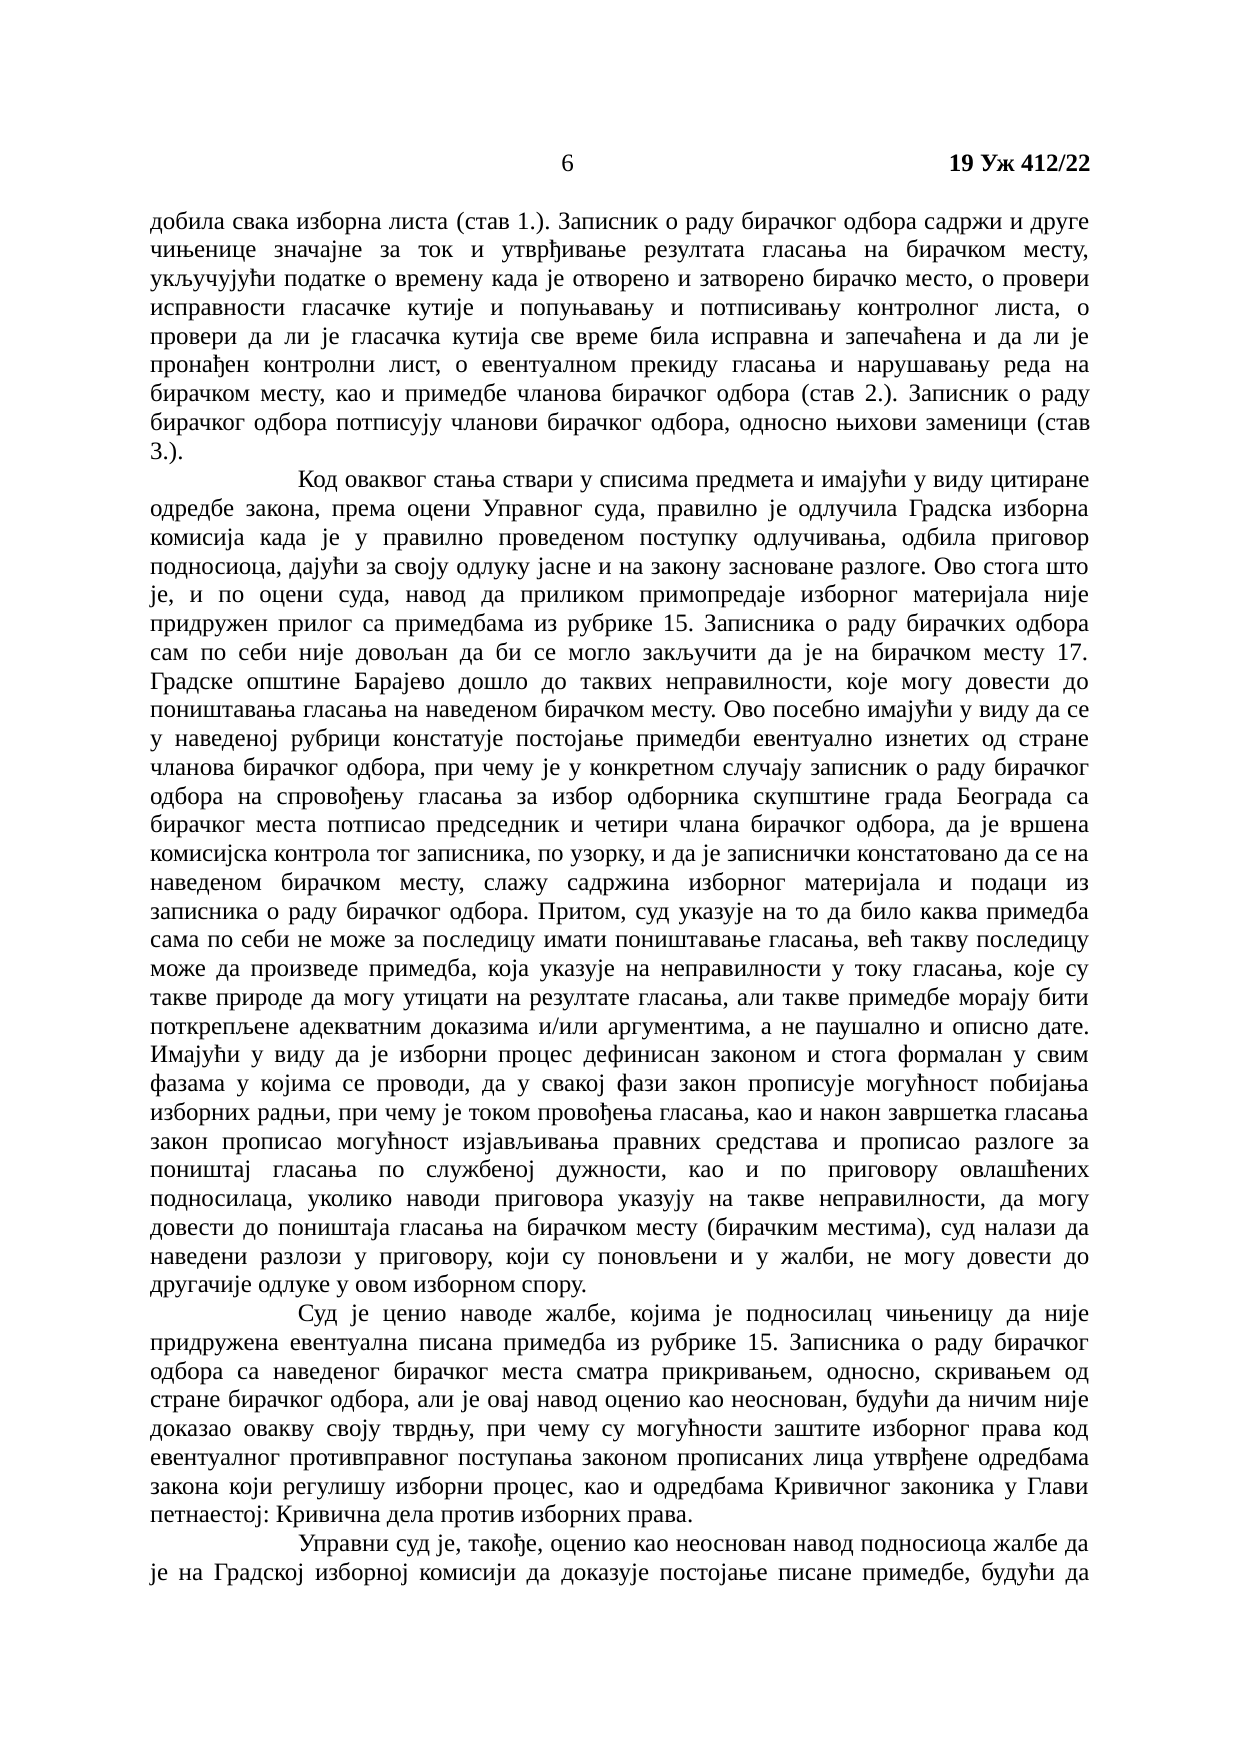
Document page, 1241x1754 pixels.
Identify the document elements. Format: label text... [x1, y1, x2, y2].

text Код оваквог стања ствари у списима предмета и имајући у виду цитиране одредбе закона, према оцени Управног суда, правилно је одлучила Градска изборна комисија када је у правилно проведеном поступку одлучивања, одбила приговор подносиоца, дајући за своју одлуку јасне и на закону засноване разлоге. Ово стога што је, и по оцени суда, навод да приликом примопредаје изборног материјала није придружен прилог са примедбама из рубрике 15. Записника о раду бирачких одбора сам по себи није довољан да би се могло закључити да је на бирачком месту 17. Градске општине Барајево дошло до таквих неправилности, које могу довести до поништавања гласања на наведеном бирачком месту. Ово посебно имајући у виду да се у наведеној рубрици констатује постојање примедби евентуално изнетих од стране чланова бирачког одбора, при чему је у конкретном случају записник о раду бирачког одбора на спровођењу гласања за избор одборника скупштине града Београда са бирачког места потписао председник и четири члана бирачког одбора, да је вршена комисијска контрола тог записника, по узорку, и да је записнички констатовано да се на наведеном бирачком месту, слажу садржина изборног материјала и подаци из записника о раду бирачког одбора. Притом, суд указује на то да било каква примедба сама по себи не може за последицу имати поништавање гласања, већ такву последицу може да произведе примедба, која указује на неправилности у току гласања, које су такве природе да могу утицати на резултате гласања, али такве примедбе морају бити поткрепљене адекватним доказима и/или аргументима, а не паушално и описно дате. Имајући у виду да је изборни процес дефинисан законом и стога формалан у свим фазама у којима се проводи, да у свакој фази закон прописује могућност побијања изборних радњи, при чему је током провођења гласања, као и након завршетка гласања закон прописао могућност изјављивања правних средстава и прописао разлоге за поништај гласања по службеној дужности, као и по приговору овлашћених подносилаца, уколико наводи приговора указују на такве неправилности, да могу довести до поништаја гласања на бирачком месту (бирачким местима), суд налази да наведени разлози у приговору, који су поновљени и у жалби, не могу довести до другачије одлуке у овом изборном спору. [150, 464, 1090, 1298]
text Суд је ценио наводе жалбе, којима је подносилац чињеницу да није придружена евентуална писана примедба из рубрике 15. Записника о раду бирачког одбора са наведеног бирачког места сматра прикривањем, односно, скривањем од стране бирачког одбора, али је овај навод оценио као неоснован, будући да ничим није доказао овакву своју тврдњу, при чему су могућности заштите изборног права код евентуалног противправног поступања законом прописаних лица утврђене одредбама закона који регулишу изборни процес, као и одредбама Кривичног законика у Глави петнаестој: Кривична дела против изборних права. [150, 1298, 1090, 1528]
text добила свака изборна листа (став 1.). Записник о раду бирачког одбора садржи и друге чињенице значајне за ток и утврђивање резултата гласања на бирачком месту, укључујући податке о времену када је отворено и затворено бирачко место, о провери исправности гласачке кутије и попуњавању и потписивању контролног листа, о провери да ли је гласачка кутија све време била исправна и запечаћена и да ли је пронађен контролни лист, о евентуалном прекиду гласања и нарушавању реда на бирачком месту, као и примедбе чланова бирачког одбора (став 2.). Записник о раду бирачког одбора потписују чланови бирачког одбора, односно њихови заменици (став 3.). [150, 206, 1090, 464]
text Управни суд је, такође, оценио као неоснован навод подносиоца жалбе да је на Градској изборној комисији да доказује постојање писане примедбе, будући да [150, 1528, 1090, 1586]
